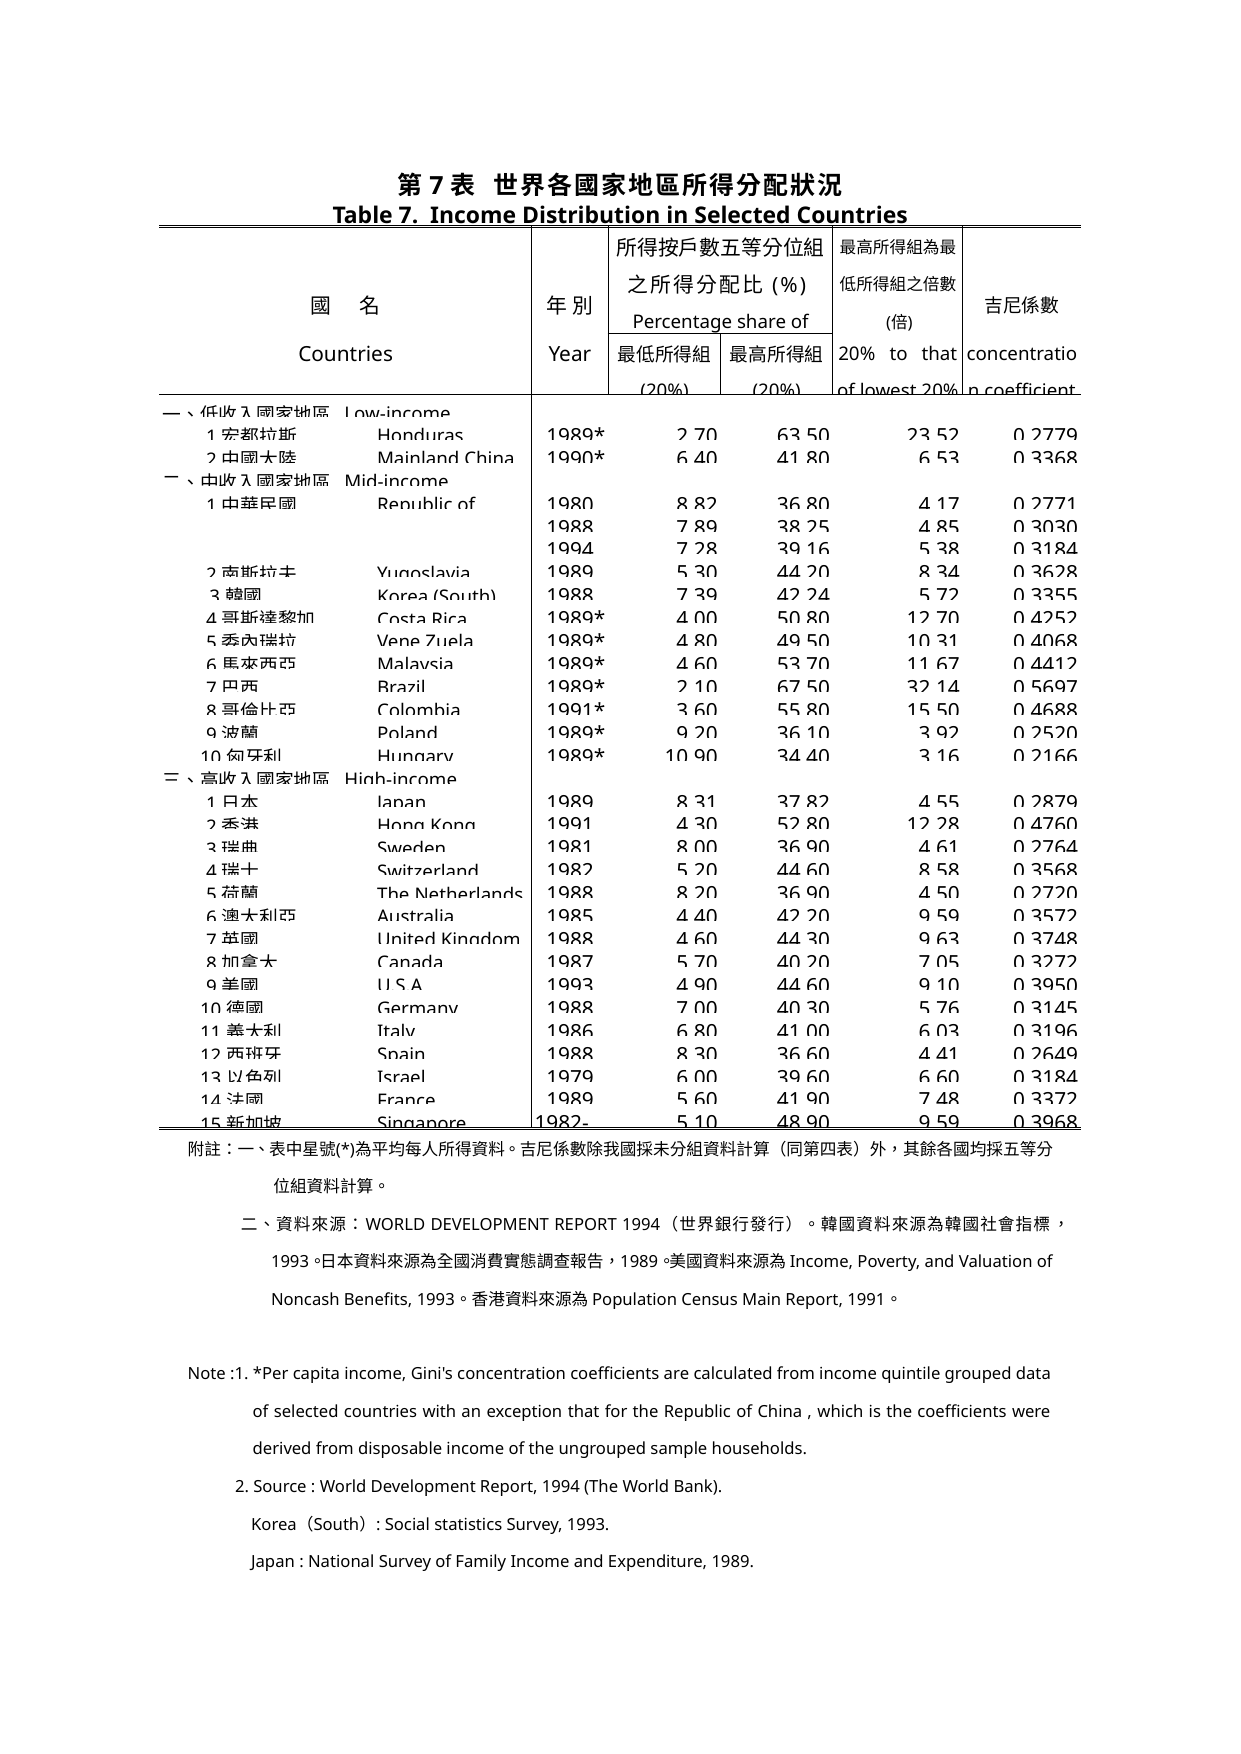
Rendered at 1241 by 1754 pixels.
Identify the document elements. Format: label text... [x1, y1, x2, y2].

table_cell 53.70 [720, 646, 833, 669]
table_cell Year [532, 333, 608, 394]
text Note :1. *Per capita income, Gini's concentration coefficients are calculated from income quintile grouped data of selected countries with an exception that for the Republic of China , which is the coefficients were derived from disposable income of the ungrouped sample households. [187, 1354, 1053, 1467]
table_cell 48.90 [720, 1104, 833, 1127]
table_cell 12.70 [833, 600, 962, 623]
text Japan : National Survey of Family Income and Expenditure, 1989. [247, 1542, 1053, 1579]
table_cell 1982 [532, 852, 608, 875]
table_cell 40.30 [720, 990, 833, 1012]
table_cell [336, 508, 531, 531]
table_cell 4.40 [608, 898, 720, 921]
table_cell 12.28 [833, 806, 962, 829]
table_cell 11.67 [833, 646, 962, 669]
table_cell 7.28 [608, 531, 720, 554]
table_cell 67.50 [720, 669, 833, 692]
table_cell Switzerland [336, 852, 531, 875]
table_cell Republic of China [336, 485, 531, 508]
table_cell 10.德國 [159, 990, 336, 1012]
table_cell 2.中國大陸 [159, 440, 336, 462]
table_cell 4.41 [833, 1035, 962, 1058]
table_cell 1989* [532, 715, 608, 737]
table_cell 40.20 [720, 944, 833, 967]
table_cell 1990* [532, 440, 608, 462]
table_cell 0.3568 [963, 852, 1081, 875]
table_cell U.S.A [336, 967, 531, 989]
table_cell 4.17 [833, 485, 962, 508]
table_cell 20% to that of lowest 20% households [833, 333, 962, 394]
table_cell Low-income countries: [336, 395, 531, 417]
table_cell 55.80 [720, 692, 833, 714]
table_cell 42.20 [720, 898, 833, 921]
table_cell 41.00 [720, 1013, 833, 1035]
table_cell 9.20 [608, 715, 720, 737]
table_cell 1988 [532, 508, 608, 531]
table_cell 9.10 [833, 967, 962, 989]
table_cell 36.60 [720, 1035, 833, 1058]
table_cell Hong Kong [336, 806, 531, 829]
table_cell 2.南斯拉夫 [159, 554, 336, 577]
table_cell [608, 395, 720, 417]
table_cell 0.4760 [963, 806, 1081, 829]
table_cell [159, 531, 336, 554]
table_cell 7.48 [833, 1081, 962, 1104]
table_cell 1988 [532, 875, 608, 898]
table_cell [532, 463, 608, 485]
table_cell 6.80 [608, 1013, 720, 1035]
text 2. Source : World Development Report, 1994 (The World Bank). [235, 1467, 1053, 1504]
table_cell 10.匈牙利 [159, 738, 336, 760]
table_cell 吉尼係數 Gini's [963, 228, 1081, 333]
table_cell 7.05 [833, 944, 962, 967]
table_cell 1993 [532, 967, 608, 989]
table_cell 5.72 [833, 577, 962, 600]
table_cell 1979 [532, 1058, 608, 1081]
table_cell 5.委內瑞拉 [159, 623, 336, 646]
table_cell Yugoslavia [336, 554, 531, 577]
table_cell 1989* [532, 669, 608, 692]
table_cell High-income countries: [336, 760, 531, 783]
table_cell France [336, 1081, 531, 1104]
table_cell 9.59 [833, 1104, 962, 1127]
table_cell 1989* [532, 600, 608, 623]
table_cell 2.10 [608, 669, 720, 692]
table_cell 1989 [532, 1081, 608, 1104]
table_cell 1988 [532, 990, 608, 1012]
table_cell 0.4068 [963, 623, 1081, 646]
table_cell 0.4688 [963, 692, 1081, 714]
table_cell Table 7. Income Distribution in Selected Countries [159, 196, 1081, 225]
table_cell 5.60 [608, 1081, 720, 1104]
table_cell 0.4412 [963, 646, 1081, 669]
table_cell 6.03 [833, 1013, 962, 1035]
table_cell 42.24 [720, 577, 833, 600]
table_cell 4.61 [833, 829, 962, 852]
table_cell 1989* [532, 623, 608, 646]
table_cell 所得按戶數五等分位組 之所得分配比 (%) Percentage share of house-hold income, by percentile groups of households (%) [609, 228, 832, 333]
table_cell 9.波蘭 [159, 715, 336, 737]
table_cell 3.瑞典 [159, 829, 336, 852]
table_cell 13.以色列 [159, 1058, 336, 1081]
table_cell concentration coefficient [963, 333, 1081, 394]
table_cell Honduras [336, 417, 531, 439]
table_cell Israel [336, 1058, 531, 1081]
table_cell 0.3968 [963, 1104, 1081, 1127]
table_cell 0.2520 [963, 715, 1081, 737]
table_cell [720, 760, 833, 783]
table_cell 8.加拿大 [159, 944, 336, 967]
table_cell 4.80 [608, 623, 720, 646]
table_cell 9.63 [833, 921, 962, 944]
table_cell 最高所得組為最低所得組之倍數 (倍) Ratio of income share of highest [833, 228, 962, 333]
table_cell [336, 531, 531, 554]
table_cell United Kingdom [336, 921, 531, 944]
table_cell [608, 463, 720, 485]
table_cell 50.80 [720, 600, 833, 623]
table_cell 0.3628 [963, 554, 1081, 577]
table_cell Countries [159, 333, 531, 394]
table_cell [833, 395, 962, 417]
table_cell 0.3145 [963, 990, 1081, 1012]
table_cell 年 別 [532, 228, 608, 333]
text 附註：一、表中星號(*)為平均每人所得資料。吉尼係數除我國採未分組資料計算（同第四表）外，其餘各國均採五等分位組資料計算。 [187, 1130, 1053, 1204]
table_cell 63.50 [720, 417, 833, 439]
table_cell 4.55 [833, 783, 962, 806]
table_cell 0.2771 [963, 485, 1081, 508]
table_cell 三、高收入國家地區 [159, 760, 336, 783]
table_cell 5.30 [608, 554, 720, 577]
table_cell 0.3030 [963, 508, 1081, 531]
table_cell 0.3572 [963, 898, 1081, 921]
table_cell 0.3368 [963, 440, 1081, 462]
table_cell 6.60 [833, 1058, 962, 1081]
table_cell Hungary [336, 738, 531, 760]
table_cell Mainland China [336, 440, 531, 462]
table_cell 1988 [532, 577, 608, 600]
table_cell 52.80 [720, 806, 833, 829]
table_cell 3.韓國 [159, 577, 336, 600]
table_cell 36.80 [720, 485, 833, 508]
table_cell 15.新加坡 [159, 1104, 336, 1127]
table_cell 最高所得組 (20%) Highest 20% [721, 334, 832, 394]
table_cell [963, 760, 1081, 783]
table_cell 6.40 [608, 440, 720, 462]
table_cell 1.宏都拉斯 [159, 417, 336, 439]
table_cell 44.60 [720, 967, 833, 989]
table_cell 1989* [532, 646, 608, 669]
table_cell 0.3950 [963, 967, 1081, 989]
table_cell 1982-83 [532, 1104, 608, 1127]
table_cell 最低所得組(20%) Lowest 20% [609, 334, 720, 394]
table_cell 4.50 [833, 875, 962, 898]
table_cell Canada [336, 944, 531, 967]
table_cell 7.巴西 [159, 669, 336, 692]
table_cell 4.30 [608, 806, 720, 829]
table_cell 41.90 [720, 1081, 833, 1104]
table_cell 0.3196 [963, 1013, 1081, 1035]
table_cell 0.5697 [963, 669, 1081, 692]
table_cell 49.50 [720, 623, 833, 646]
table_cell 23.52 [833, 417, 962, 439]
table_cell 1981 [532, 829, 608, 852]
table_cell 5.76 [833, 990, 962, 1012]
table_cell 1987 [532, 944, 608, 967]
table_cell 15.50 [833, 692, 962, 714]
table_cell 4.85 [833, 508, 962, 531]
table_cell Sweden [336, 829, 531, 852]
table_cell 0.3748 [963, 921, 1081, 944]
table_cell 9.美國 [159, 967, 336, 989]
table_cell 5.20 [608, 852, 720, 875]
table_cell 1989 [532, 554, 608, 577]
table_cell 6.53 [833, 440, 962, 462]
table_cell 0.2879 [963, 783, 1081, 806]
table_cell 8.00 [608, 829, 720, 852]
table_cell 0.2779 [963, 417, 1081, 439]
table_cell 4.60 [608, 921, 720, 944]
table_cell 39.16 [720, 531, 833, 554]
table_cell 0.2649 [963, 1035, 1081, 1058]
table_cell 8.哥倫比亞 [159, 692, 336, 714]
table_cell 8.58 [833, 852, 962, 875]
table_cell 0.3184 [963, 531, 1081, 554]
table_cell 4.哥斯達黎加 [159, 600, 336, 623]
table_cell 37.82 [720, 783, 833, 806]
table_cell Mid-income countries: [336, 463, 531, 485]
table_cell 0.3355 [963, 577, 1081, 600]
table_cell 8.82 [608, 485, 720, 508]
table_cell [720, 463, 833, 485]
table_cell 41.80 [720, 440, 833, 462]
table_cell [159, 508, 336, 531]
table_cell 4.瑞士 [159, 852, 336, 875]
table_cell 10.90 [608, 738, 720, 760]
table_cell 4.60 [608, 646, 720, 669]
table_cell 2.香港 [159, 806, 336, 829]
table_cell 34.40 [720, 738, 833, 760]
table_cell 7.39 [608, 577, 720, 600]
table_cell 38.25 [720, 508, 833, 531]
table_cell 4.00 [608, 600, 720, 623]
table_cell Italy [336, 1013, 531, 1035]
table_cell 二、中收入國家地區 [159, 463, 336, 485]
table_cell 7.00 [608, 990, 720, 1012]
table_cell Australia [336, 898, 531, 921]
table_cell 3.92 [833, 715, 962, 737]
table_cell 6.00 [608, 1058, 720, 1081]
table_cell Spain [336, 1035, 531, 1058]
table_cell 36.10 [720, 715, 833, 737]
table_cell Japan [336, 783, 531, 806]
table_cell 6.馬來西亞 [159, 646, 336, 669]
table_cell [532, 760, 608, 783]
table_cell 36.90 [720, 875, 833, 898]
table_cell 4.90 [608, 967, 720, 989]
table_cell 5.38 [833, 531, 962, 554]
table_cell 0.3184 [963, 1058, 1081, 1081]
table_cell [720, 395, 833, 417]
table_cell 1986 [532, 1013, 608, 1035]
table_cell 5.70 [608, 944, 720, 967]
table_cell 1.中華民國 [159, 485, 336, 508]
table_cell 3.60 [608, 692, 720, 714]
table_cell [963, 395, 1081, 417]
table_cell 10.31 [833, 623, 962, 646]
table_cell Malaysia [336, 646, 531, 669]
table_cell Singapore [336, 1104, 531, 1127]
table_cell Costa Rica [336, 600, 531, 623]
table_cell The Netherlands [336, 875, 531, 898]
table_cell 0.3272 [963, 944, 1081, 967]
table_cell 8.31 [608, 783, 720, 806]
table_cell 8.20 [608, 875, 720, 898]
table_cell 32.14 [833, 669, 962, 692]
table_cell 2.70 [608, 417, 720, 439]
table_cell 1985 [532, 898, 608, 921]
table_cell 44.30 [720, 921, 833, 944]
table_cell [833, 463, 962, 485]
table_cell [608, 760, 720, 783]
table_cell Vene Zuela [336, 623, 531, 646]
table_cell 0.4252 [963, 600, 1081, 623]
table_cell 9.59 [833, 898, 962, 921]
table_cell 1991* [532, 692, 608, 714]
table_cell Colombia [336, 692, 531, 714]
table_cell Korea (South) [336, 577, 531, 600]
table_cell 8.34 [833, 554, 962, 577]
table_header 第7表 世界各國家地區所得分配狀況 [159, 165, 1081, 196]
table_cell 44.20 [720, 554, 833, 577]
table_cell 5.荷蘭 [159, 875, 336, 898]
table_cell Brazil [336, 669, 531, 692]
table_cell 3.16 [833, 738, 962, 760]
table_cell 39.60 [720, 1058, 833, 1081]
table_cell 36.90 [720, 829, 833, 852]
table_cell 44.60 [720, 852, 833, 875]
table_cell 0.2166 [963, 738, 1081, 760]
table_cell 8.30 [608, 1035, 720, 1058]
table_cell 11.義大利 [159, 1013, 336, 1035]
table_cell 1988 [532, 1035, 608, 1058]
table_cell 6.澳大利亞 [159, 898, 336, 921]
table_cell 0.2720 [963, 875, 1081, 898]
table_cell 1980 [532, 485, 608, 508]
table_cell 1989* [532, 738, 608, 760]
table_cell [833, 760, 962, 783]
table_cell 1989 [532, 783, 608, 806]
table_cell [963, 463, 1081, 485]
table_cell 1991 [532, 806, 608, 829]
table_cell [532, 395, 608, 417]
table_cell 5.10 [608, 1104, 720, 1127]
table_cell 0.3372 [963, 1081, 1081, 1104]
table_cell Germany [336, 990, 531, 1012]
table_cell 國 名 [159, 228, 531, 333]
table_cell 1.日本 [159, 783, 336, 806]
table_cell Poland [336, 715, 531, 737]
text 二、資料來源：WORLD DEVELOPMENT REPORT 1994（世界銀行發行）。韓國資料來源為韓國社會指標，1993。日本資料來源為全國消費實態調查報告，1989。美國資料來源為 Income, Poverty, and Valuation of Noncash Benefits, 1993。香港資料來源為 Population Census Main Report, 1991。 [187, 1204, 1053, 1317]
table_cell 14.法國 [159, 1081, 336, 1104]
table_cell 1989* [532, 417, 608, 439]
table_cell 1994 [532, 531, 608, 554]
table_cell 0.2764 [963, 829, 1081, 852]
table_cell 7.89 [608, 508, 720, 531]
table_cell 12.西班牙 [159, 1035, 336, 1058]
table_cell 一、低收入國家地區 [159, 395, 336, 417]
text Korea（South）: Social statistics Survey, 1993. [247, 1504, 1053, 1542]
table_cell 1988 [532, 921, 608, 944]
table_cell 7.英國 [159, 921, 336, 944]
